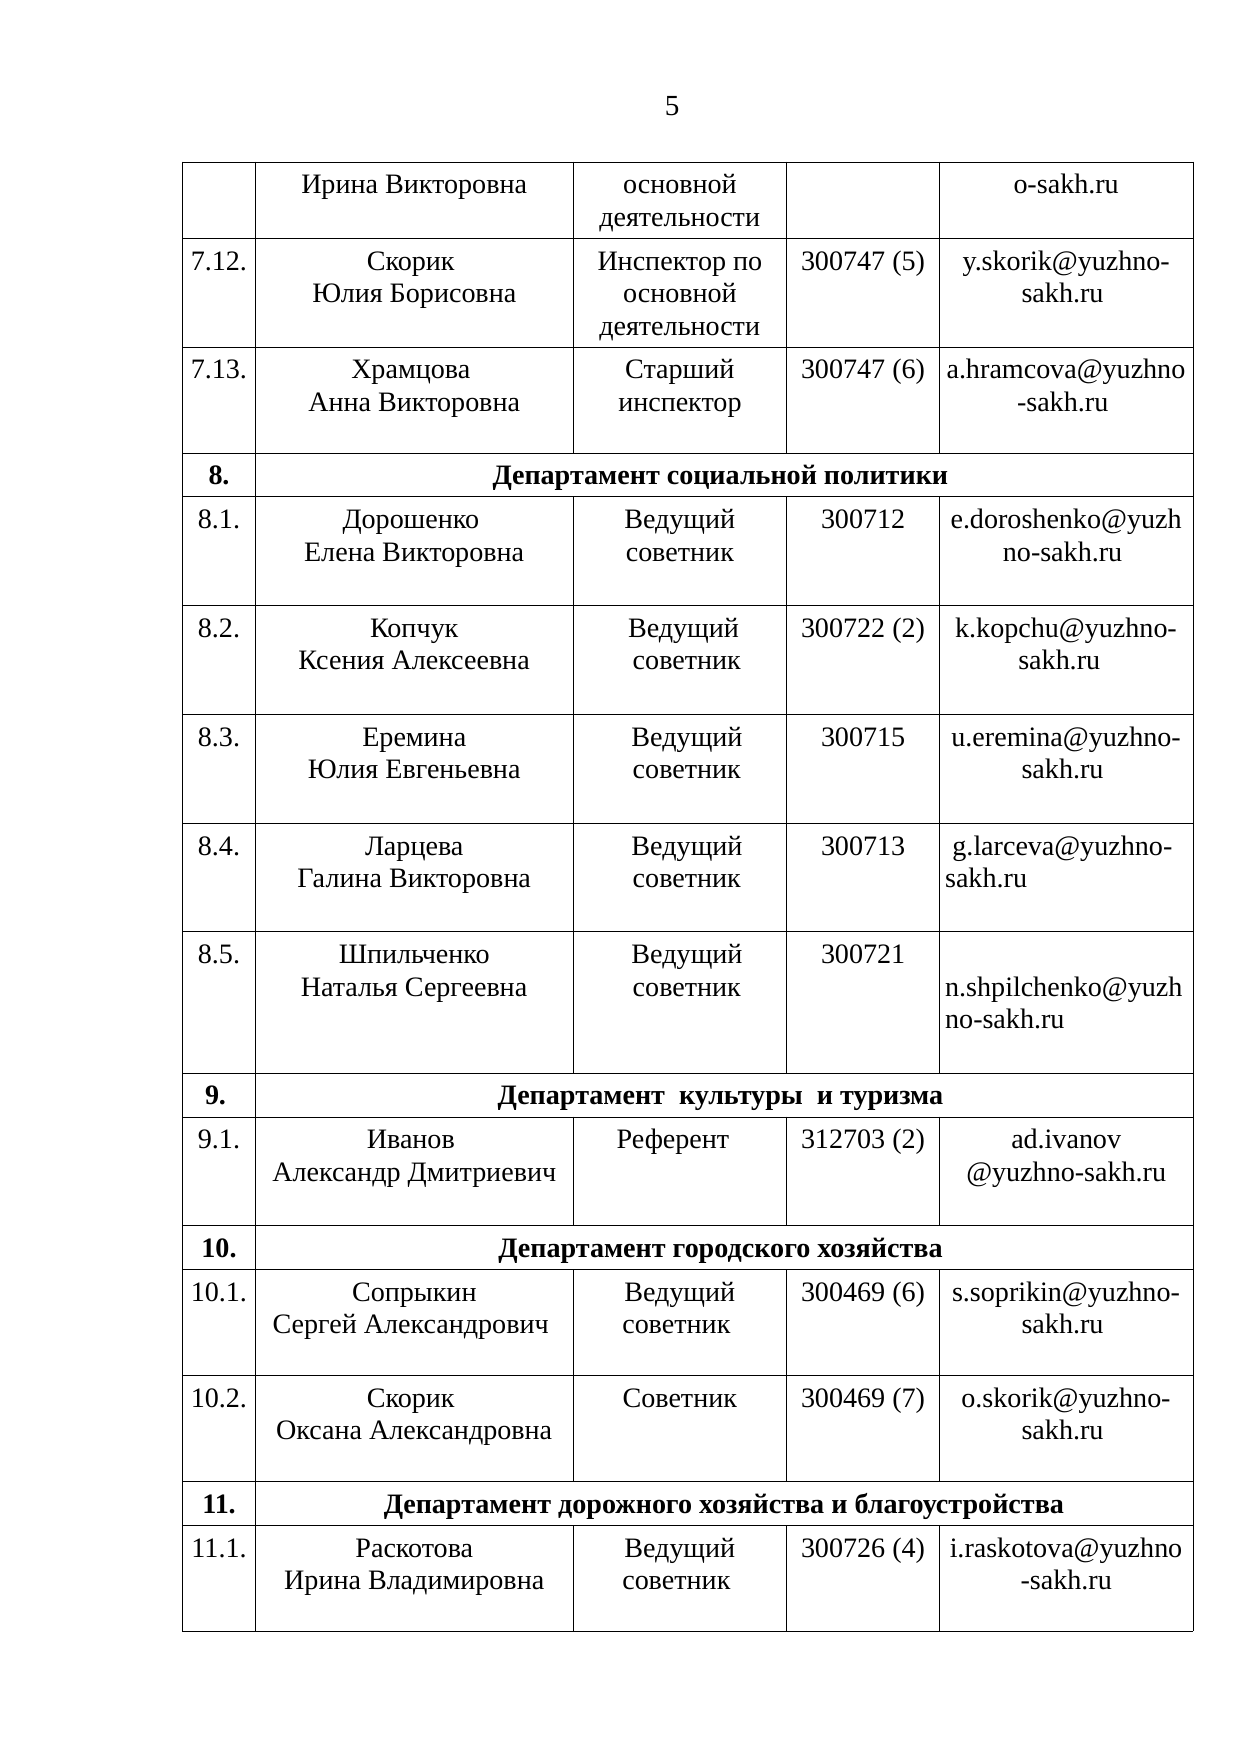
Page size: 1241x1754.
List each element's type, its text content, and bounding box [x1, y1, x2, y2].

table_cell 10.2. [183, 1376, 255, 1481]
table_cell 300715 [787, 715, 939, 823]
table_cell Храмцова Анна Викторовна [256, 348, 573, 452]
table_cell Ведущий советник [574, 932, 786, 1073]
table_cell ad.ivanov @yuzhno-sakh.ru [940, 1118, 1193, 1225]
table_cell Дорошенко Елена Викторовна [256, 497, 573, 605]
table_cell Раскотова Ирина Владимировна [256, 1526, 573, 1631]
table_cell основной деятельности [574, 163, 786, 238]
table_cell Инспектор по основной деятельности [574, 239, 786, 347]
table_cell k.kopchu@yuzhno-sakh.ru [940, 606, 1193, 714]
table_cell Ведущий советник [574, 824, 786, 931]
table_cell 8.2. [183, 606, 255, 714]
table_cell Скорик Юлия Борисовна [256, 239, 573, 347]
table_cell 8.3. [183, 715, 255, 823]
table_cell 300747 (5) [787, 239, 939, 347]
table_cell Ведущий советник [574, 606, 786, 714]
table_cell o-sakh.ru [940, 163, 1193, 238]
table_cell Департамент культуры и туризма [256, 1074, 1193, 1117]
table_cell 300722 (2) [787, 606, 939, 714]
table_cell Департамент социальной политики [256, 454, 1193, 496]
table_cell 11.1. [183, 1526, 255, 1631]
table_cell 7.12. [183, 239, 255, 347]
table_cell 300721 [787, 932, 939, 1073]
table_cell [787, 163, 939, 238]
table_cell Советник [574, 1376, 786, 1481]
table_cell o.skorik@yuzhno-sakh.ru [940, 1376, 1193, 1481]
table_cell Департамент дорожного хозяйства и благоустройства [256, 1482, 1193, 1525]
table_cell Скорик Оксана Александровна [256, 1376, 573, 1481]
table_cell 8.5. [183, 932, 255, 1073]
table_cell 300712 [787, 497, 939, 605]
table_cell Старший инспектор [574, 348, 786, 452]
table_cell 10. [183, 1226, 255, 1269]
table_cell 7.13. [183, 348, 255, 452]
table_cell Еремина Юлия Евгеньевна [256, 715, 573, 823]
table_cell 10.1. [183, 1270, 255, 1375]
table_cell Департамент городского хозяйства [256, 1226, 1193, 1269]
table_cell 8.1. [183, 497, 255, 605]
table_cell g.larceva@yuzhno-sakh.ru [940, 824, 1193, 931]
table_cell Копчук Ксения Алексеевна [256, 606, 573, 714]
table_cell Ведущий советник [574, 497, 786, 605]
table_cell Ведущий советник [574, 715, 786, 823]
table_cell 8.4. [183, 824, 255, 931]
table_cell 9. [183, 1074, 255, 1117]
table_cell e.doroshenko@yuzhno-sakh.ru [940, 497, 1193, 605]
table_cell 300747 (6) [787, 348, 939, 452]
table_cell 300469 (7) [787, 1376, 939, 1481]
table_cell Иванов Александр Дмитриевич [256, 1118, 573, 1225]
table_cell Ирина Викторовна [256, 163, 573, 238]
table_cell [183, 163, 255, 238]
table_cell y.skorik@yuzhno-sakh.ru [940, 239, 1193, 347]
table_cell u.eremina@yuzhno-sakh.ru [940, 715, 1193, 823]
table_cell 300469 (6) [787, 1270, 939, 1375]
table_cell n.shpilchenko@yuzhno-sakh.ru [940, 932, 1193, 1073]
table_cell Ларцева Галина Викторовна [256, 824, 573, 931]
table_cell i.raskotova@yuzhno-sakh.ru [940, 1526, 1193, 1631]
table_cell 11. [183, 1482, 255, 1525]
table_cell s.soprikin@yuzhno-sakh.ru [940, 1270, 1193, 1375]
table_cell Референт [574, 1118, 786, 1225]
table_cell Сопрыкин Сергей Александрович [256, 1270, 573, 1375]
table_cell 300713 [787, 824, 939, 931]
table_cell a.hramcova@yuzhno-sakh.ru [940, 348, 1193, 452]
table_cell 8. [183, 454, 255, 496]
table_cell 300726 (4) [787, 1526, 939, 1631]
table_cell Ведущий советник [574, 1270, 786, 1375]
table_cell Шпильченко Наталья Сергеевна [256, 932, 573, 1073]
table_cell 9.1. [183, 1118, 255, 1225]
table_cell 312703 (2) [787, 1118, 939, 1225]
table_cell Ведущий советник [574, 1526, 786, 1631]
